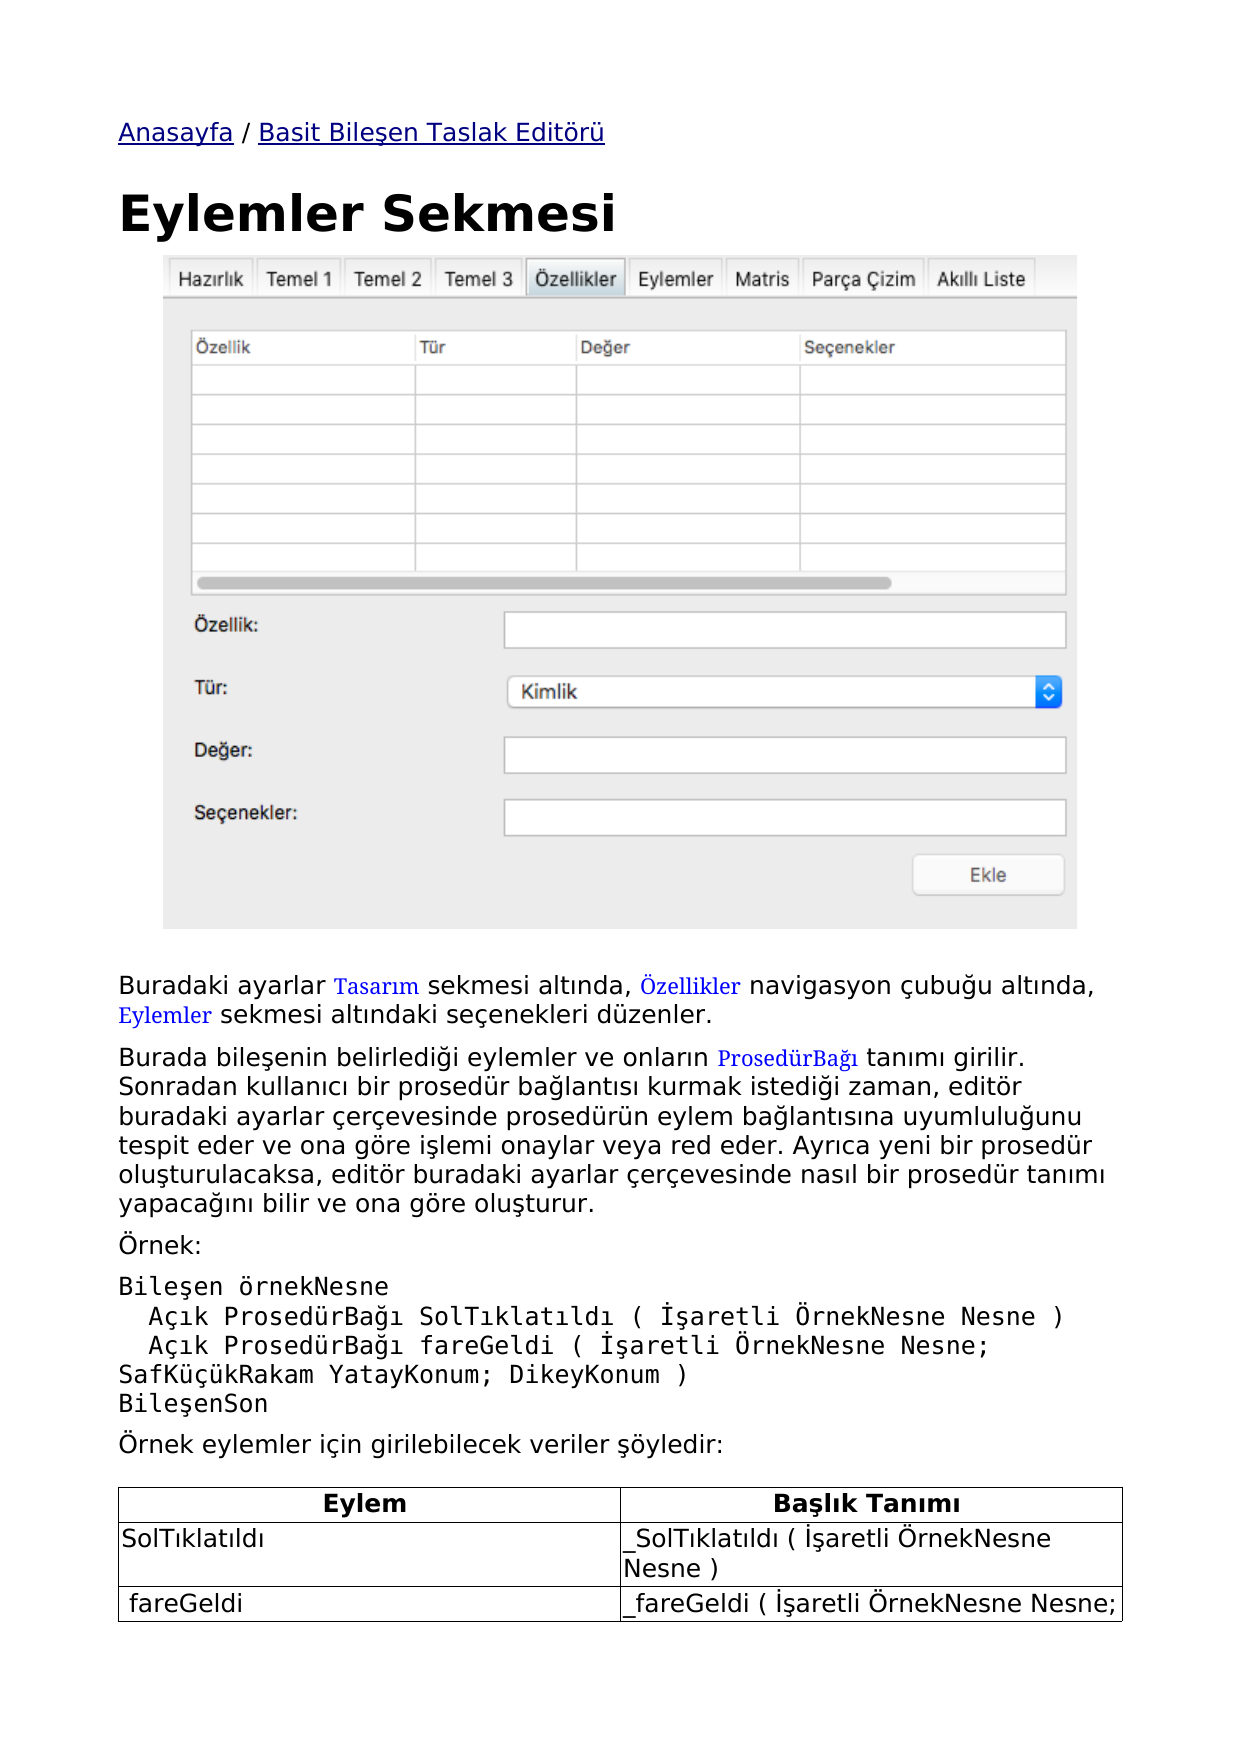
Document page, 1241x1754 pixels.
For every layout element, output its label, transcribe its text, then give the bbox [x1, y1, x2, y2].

text Buradaki ayarlar Tasarım sekmesi altında, Özellikler navigasyon çubuğu altında, Eylemler sekmesi altındaki seçenekleri düzenler. [118, 971, 1122, 1030]
table_cell fareGeldi [119, 1587, 620, 1621]
picture [163, 255, 1078, 929]
text Bileşen örnekNesne Açık ProsedürBağı SolTıklatıldı ( İşaretli ÖrnekNesne Nesne ) Açık ProsedürBağı fareGeldi ( İşaretli ÖrnekNesne Nesne; SafKüçükRakam YatayKonum; DikeyKonum ) BileşenSon [118, 1272, 1122, 1418]
subtitle Eylemler Sekmesi [118, 185, 1122, 243]
table_cell _fareGeldi ( İşaretli ÖrnekNesne Nesne; [621, 1587, 1122, 1621]
text Anasayfa / Basit Bileşen Taslak Editörü [118, 118, 1122, 147]
text Örnek: [118, 1231, 1122, 1260]
table_header Eylem [119, 1488, 620, 1522]
table_cell _SolTıklatıldı ( İşaretli ÖrnekNesne Nesne ) [621, 1523, 1122, 1586]
table_header Başlık Tanımı [621, 1488, 1122, 1522]
text Burada bileşenin belirlediği eylemler ve onların ProsedürBağı tanımı girilir. Sonradan kullanıcı bir prosedür bağlantısı kurmak istediği zaman, editör buradaki ayarlar çerçevesinde prosedürün eylem bağlantısına uyumluluğunu tespit eder ve ona göre işlemi onaylar veya red eder. Ayrıca yeni bir prosedür oluşturulacaksa, editör buradaki ayarlar çerçevesinde nasıl bir prosedür tanımı yapacağını bilir ve ona göre oluşturur. [118, 1043, 1122, 1218]
text Örnek eylemler için girilebilecek veriler şöyledir: [118, 1430, 1122, 1459]
table_cell SolTıklatıldı [119, 1523, 620, 1586]
